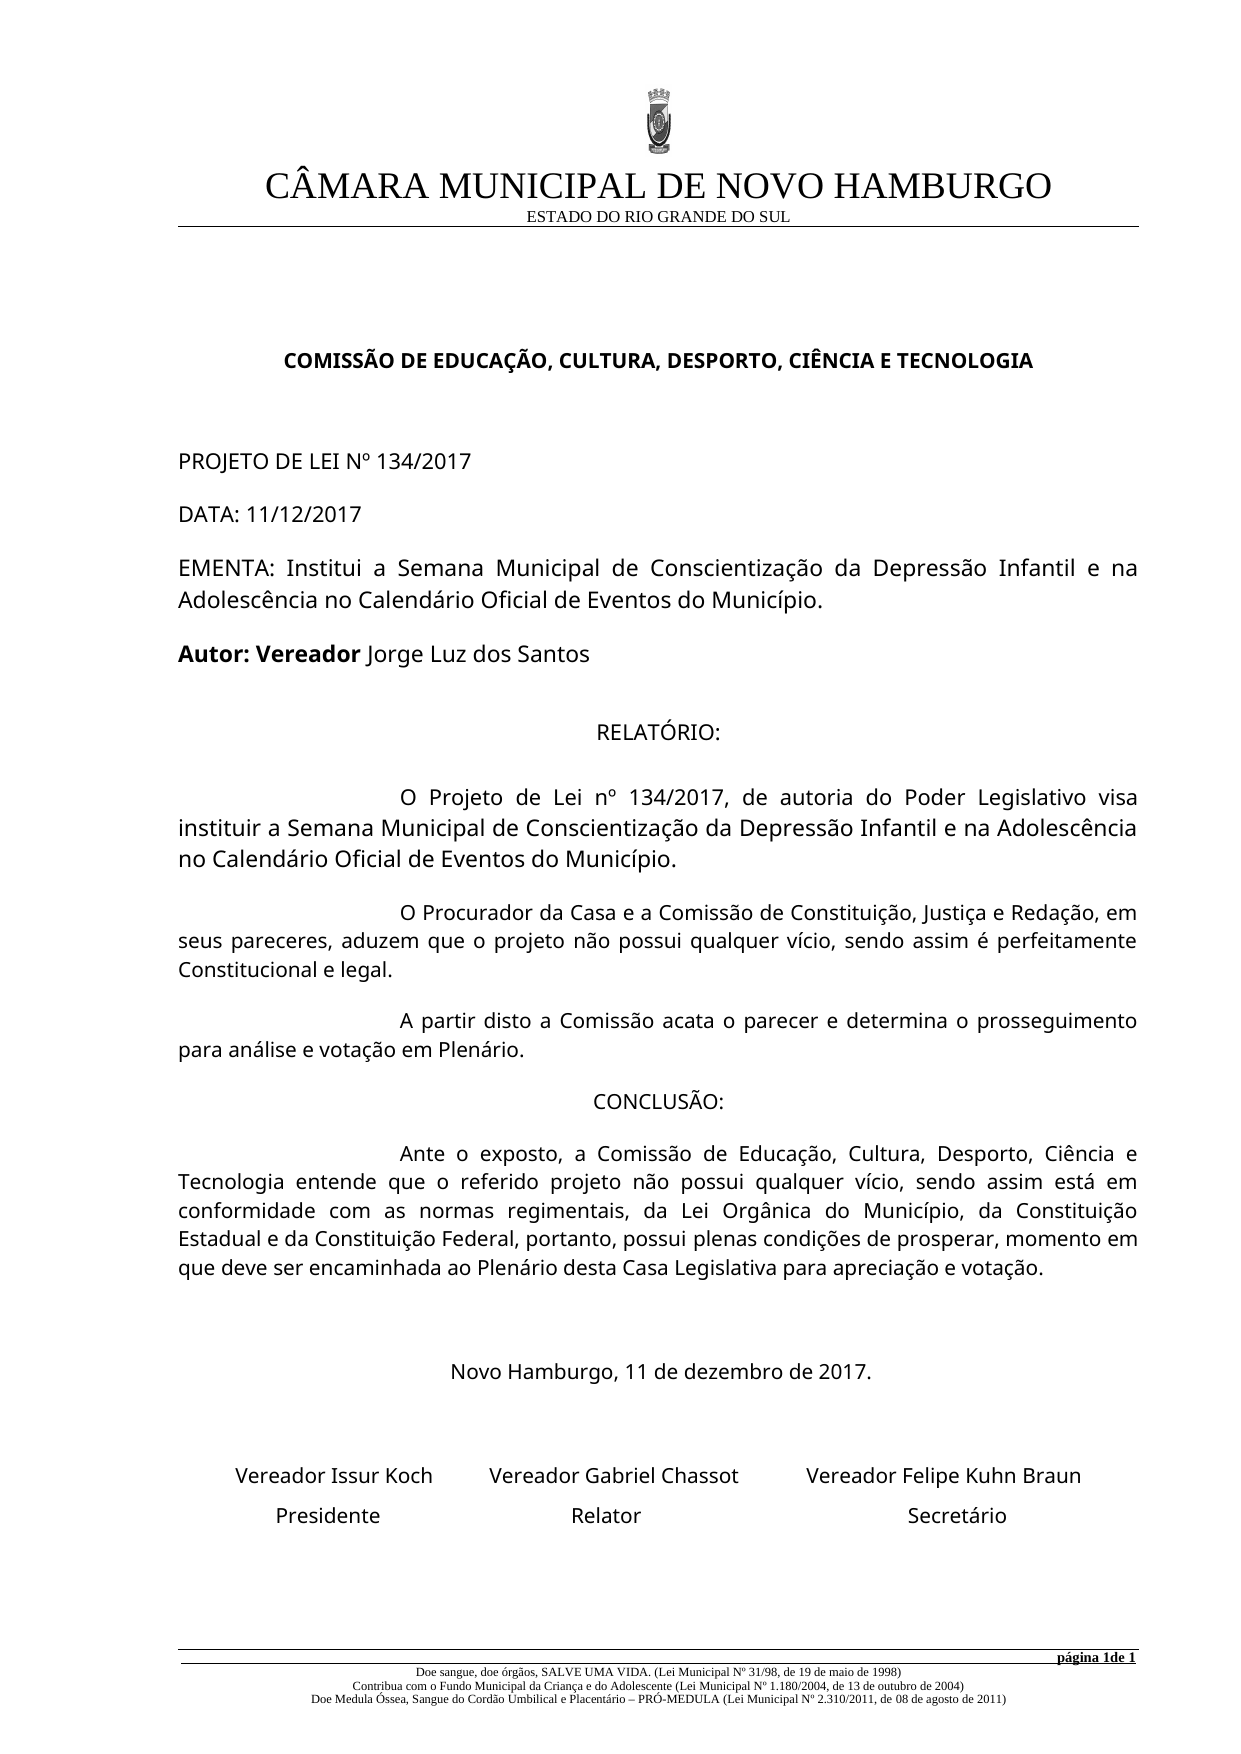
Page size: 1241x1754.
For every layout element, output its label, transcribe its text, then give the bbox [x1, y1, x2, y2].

text CONCLUSÃO: [178, 1087, 1139, 1116]
text Autor: Vereador Jorge Luz dos Santos [178, 638, 1139, 669]
text O Projeto de Lei nº 134/2017, de autoria do Poder Legislativo visa instituir a Semana Municipal de Conscientização da Depressão Infantil e na Adolescência no Calendário Oficial de Eventos do Município. [178, 782, 1139, 874]
text A partir disto a Comissão acata o parecer e determina o prosseguimento para análise e votação em Plenário. [178, 1007, 1139, 1063]
text Vereador Issur Koch Vereador Gabriel Chassot Vereador Felipe Kuhn Braun [178, 1461, 1139, 1489]
text O Procurador da Casa e a Comissão de Constituição, Justiça e Redação, em seus pareceres, aduzem que o projeto não possui qualquer vício, sendo assim é perfeitamente Constitucional e legal. [178, 898, 1139, 983]
text COMISSÃO DE EDUCAÇÃO, CULTURA, DESPORTO, CIÊNCIA E TECNOLOGIA [178, 346, 1139, 375]
text EMENTA: Institui a Semana Municipal de Conscientização da Depressão Infantil e na Adolescência no Calendário Oficial de Eventos do Município. [178, 552, 1139, 615]
text DATA: 11/12/2017 [178, 499, 1139, 529]
text RELATÓRIO: [178, 717, 1139, 747]
text Presidente Relator Secretário [178, 1501, 1139, 1529]
text PROJETO DE LEI Nº 134/2017 [178, 446, 1139, 475]
text Ante o exposto, a Comissão de Educação, Cultura, Desporto, Ciência e Tecnologia entende que o referido projeto não possui qualquer vício, sendo assim está em conformidade com as normas regimentais, da Lei Orgânica do Município, da Constituição Estadual e da Constituição Federal, portanto, possui plenas condições de prosperar, momento em que deve ser encaminhada ao Plenário desta Casa Legislativa para apreciação e votação. [178, 1139, 1139, 1281]
text Novo Hamburgo, 11 de dezembro de 2017. [178, 1357, 1139, 1385]
